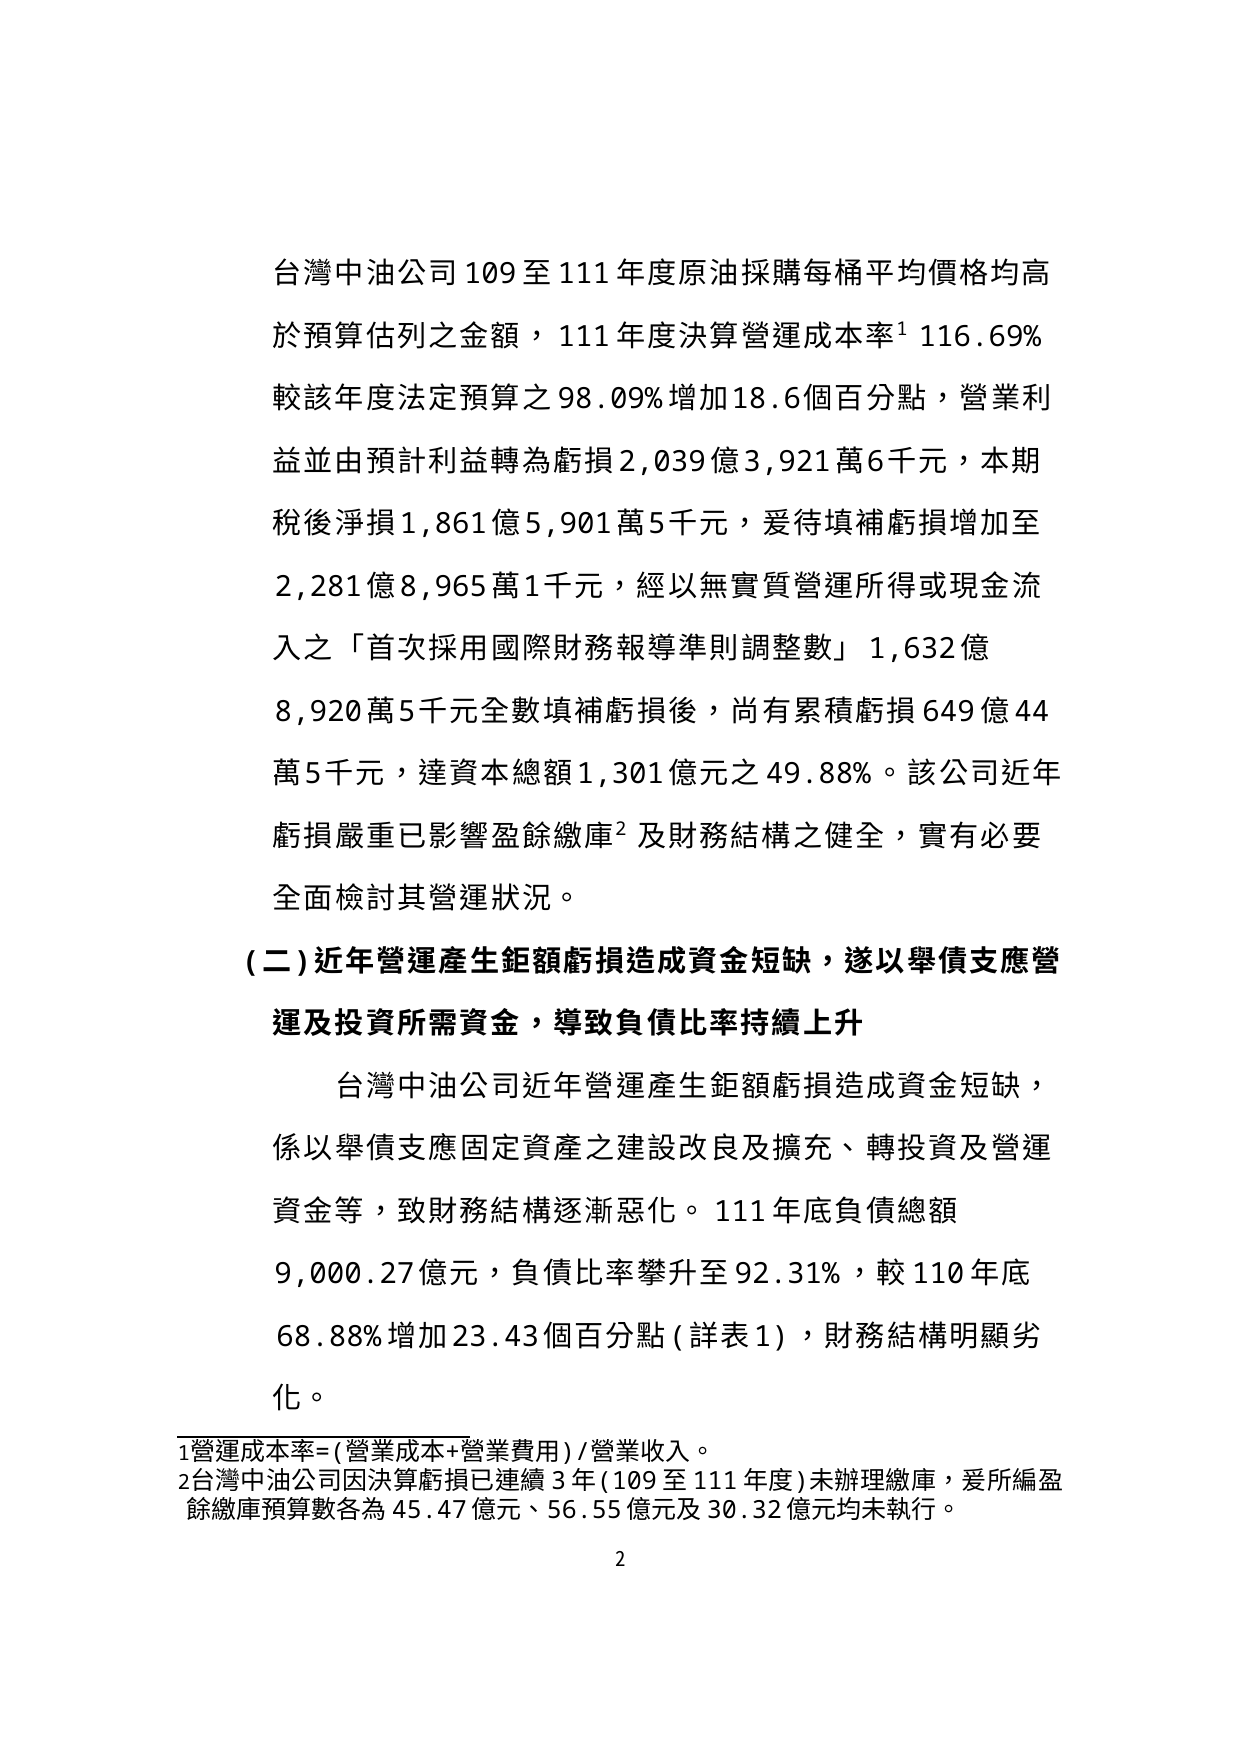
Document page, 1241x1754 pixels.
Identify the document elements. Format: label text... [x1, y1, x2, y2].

text 受COVID-19疫情、烏俄戰爭及全球通貨膨脹等影響，台灣中油公司109至111年度原油採購每桶平均價格均高於預算估列之金額，111年度決算營運成本率116.69%較該年度法定預算之98.09%增加18.6個百分點，營業利益並由預計利益轉為虧損2,039億3,921萬6千元，本期稅後淨損1,861億5,901萬5千元，爰待填補虧損增加至2,281億8,965萬1千元，經以無實質營運所得或現金流入之「首次採用國際財務報導準則調整數」1,632億8,920萬5千元全數填補虧損後，尚有累積虧損649億44萬5千元，達資本總額1,301億元之49.88%。該公司近年虧損嚴重已影響盈餘繳庫及財務結構之健全，實有必要全面檢討其營運狀況。 [266, 229, 1063, 917]
text 台灣中油公司近年營運產生鉅額虧損造成資金短缺，係以舉債支應固定資產之建設改良及擴充、轉投資及營運資金等，致財務結構逐漸惡化。111年底負債總額9,000.27億元，負債比率攀升至92.31%，較110年底68.88%增加23.43個百分點(詳表1)，財務結構明顯劣化。 [266, 1042, 1063, 1417]
text (二)近年營運產生鉅額虧損造成資金短缺，遂以舉債支應營運及投資所需資金，導致負債比率持續上升 [236, 917, 1063, 1042]
text 台灣中油公司因決算虧損已連續3年(109至111年度)未辦理繳庫，爰所編盈餘繳庫預算數各為45.47億元、56.55億元及30.32億元均未執行。 [177, 1466, 1063, 1525]
text 營運成本率=(營業成本+營業費用)/營業收入。 [177, 1437, 1063, 1466]
